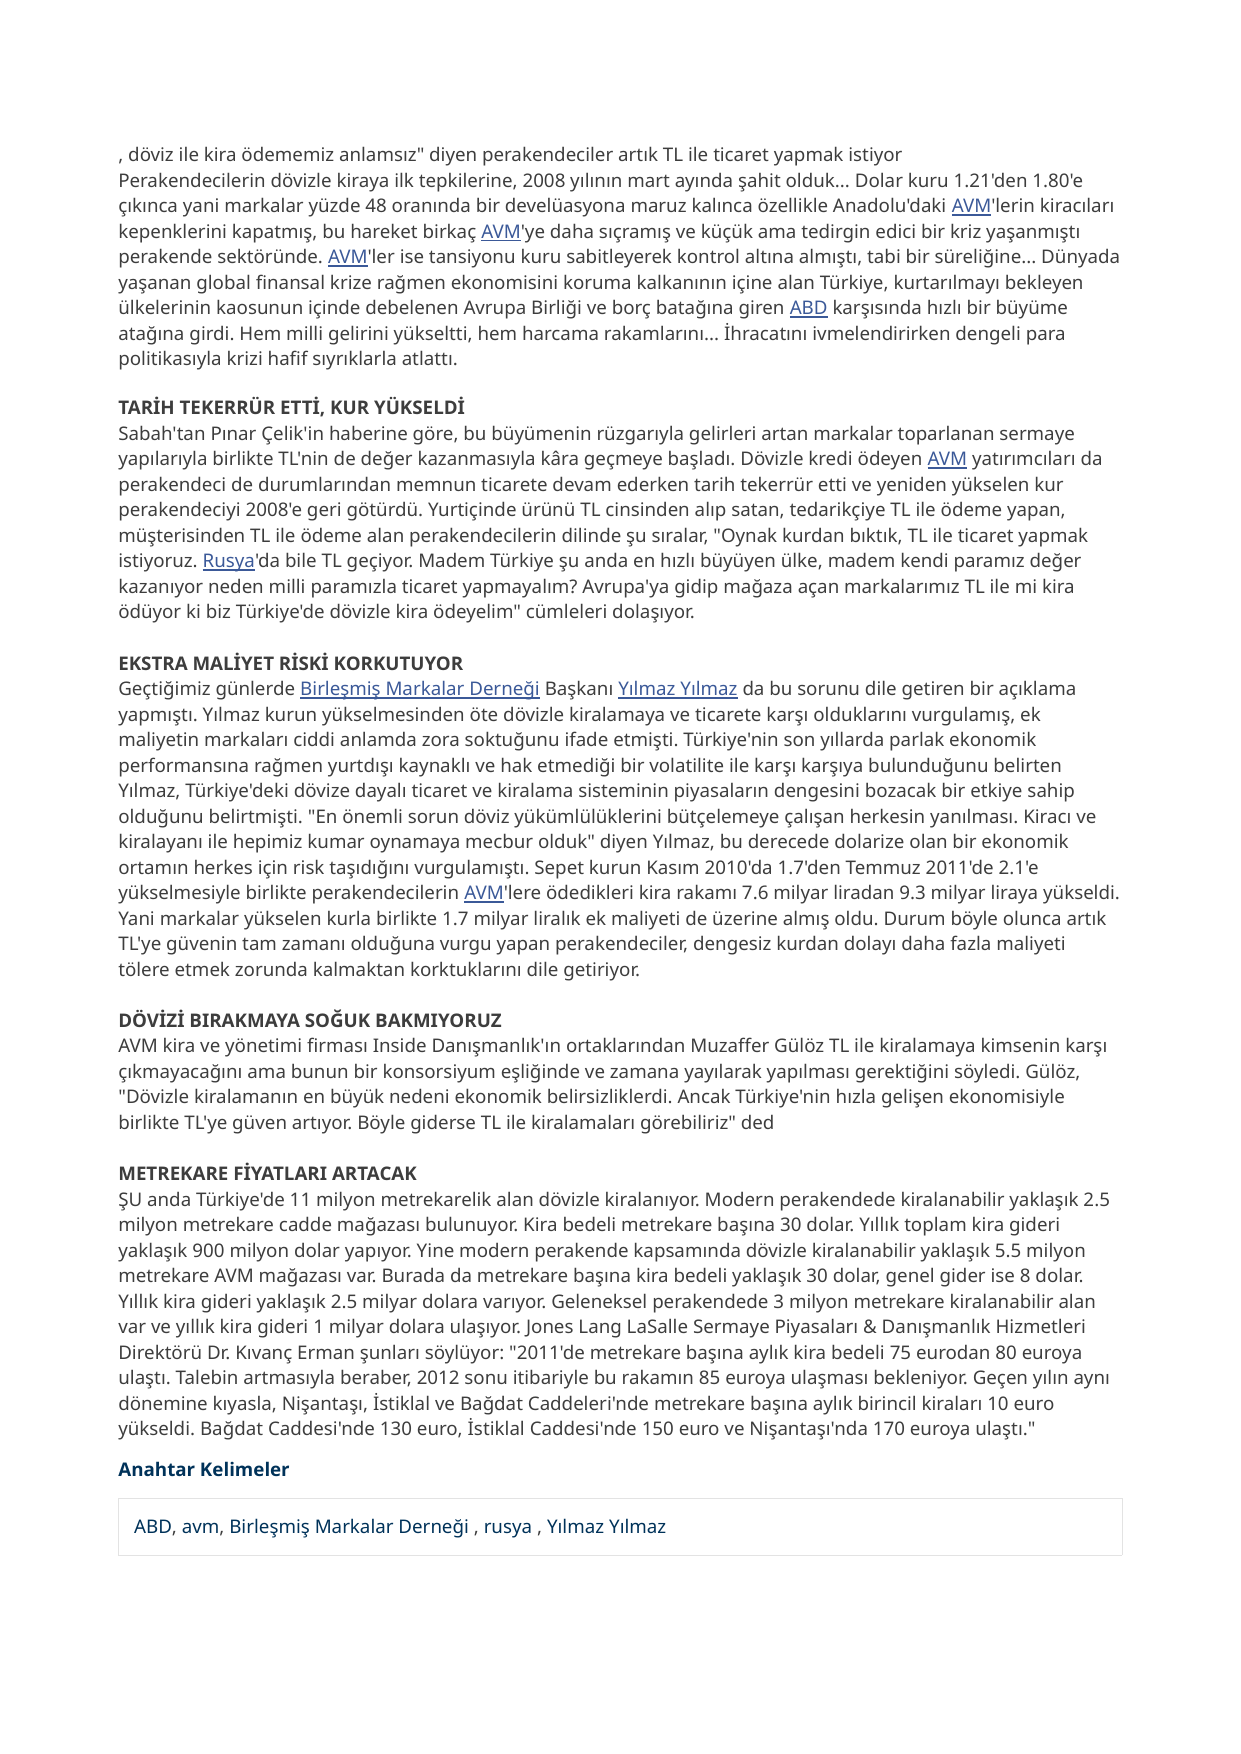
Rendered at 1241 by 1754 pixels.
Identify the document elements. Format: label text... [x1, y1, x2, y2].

table_header , döviz ile kira ödememiz anlamsız" diyen perakendeciler artık TL ile ticaret yapmak istiyor Perakendecilerin dövizle kiraya ilk tepkilerine, 2008 yılının mart ayında şahit olduk... Dolar kuru 1.21'den 1.80'e çıkınca yani markalar yüzde 48 oranında bir develüasyona maruz kalınca özellikle Anadolu'daki AVM'lerin kiracıları kepenklerini kapatmış, bu hareket birkaç AVM'ye daha sıçramış ve küçük ama tedirgin edici bir kriz yaşanmıştı perakende sektöründe. AVM'ler ise tansiyonu kuru sabitleyerek kontrol altına almıştı, tabi bir süreliğine... Dünyada yaşanan global finansal krize rağmen ekonomisini koruma kalkanının içine alan Türkiye, kurtarılmayı bekleyen ülkelerinin kaosunun içinde debelenen Avrupa Birliği ve borç batağına giren ABD karşısında hızlı bir büyüme atağına girdi. Hem milli gelirini yükseltti, hem harcama rakamlarını... İhracatını ivmelendirirken dengeli para politikasıyla krizi hafif sıyrıklarla atlattı. TARİH TEKERRÜR ETTİ, KUR YÜKSELDİ Sabah'tan Pınar Çelik'in haberine göre, bu büyümenin rüzgarıyla gelirleri artan markalar toparlanan sermaye yapılarıyla birlikte TL'nin de değer kazanmasıyla kâra geçmeye başladı. Dövizle kredi ödeyen AVM yatırımcıları da perakendeci de durumlarından memnun ticarete devam ederken tarih tekerrür etti ve yeniden yükselen kur perakendeciyi 2008'e geri götürdü. Yurtiçinde ürünü TL cinsinden alıp satan, tedarikçiye TL ile ödeme yapan, müşterisinden TL ile ödeme alan perakendecilerin dilinde şu sıralar, "Oynak kurdan bıktık, TL ile ticaret yapmak istiyoruz. Rusya'da bile TL geçiyor. Madem Türkiye şu anda en hızlı büyüyen ülke, madem kendi paramız değer kazanıyor neden milli paramızla ticaret yapmayalım? Avrupa'ya gidip mağaza açan markalarımız TL ile mi kira ödüyor ki biz Türkiye'de dövizle kira ödeyelim" cümleleri dolaşıyor. EKSTRA MALİYET RİSKİ KORKUTUYOR Geçtiğimiz günlerde Birleşmiş Markalar Derneği Başkanı Yılmaz Yılmaz da bu sorunu dile getiren bir açıklama yapmıştı. Yılmaz kurun yükselmesinden öte dövizle kiralamaya ve ticarete karşı olduklarını vurgulamış, ek maliyetin markaları ciddi anlamda zora soktuğunu ifade etmişti. Türkiye'nin son yıllarda parlak ekonomik performansına rağmen yurtdışı kaynaklı ve hak etmediği bir volatilite ile karşı karşıya bulunduğunu belirten Yılmaz, Türkiye'deki dövize dayalı ticaret ve kiralama sisteminin piyasaların dengesini bozacak bir etkiye sahip olduğunu belirtmişti. "En önemli sorun döviz yükümlülüklerini bütçelemeye çalışan herkesin yanılması. Kiracı ve kiralayanı ile hepimiz kumar oynamaya mecbur olduk" diyen Yılmaz, bu derecede dolarize olan bir ekonomik ortamın herkes için risk taşıdığını vurgulamıştı. Sepet kurun Kasım 2010'da 1.7'den Temmuz 2011'de 2.1'e yükselmesiyle birlikte perakendecilerin AVM'lere ödedikleri kira rakamı 7.6 milyar liradan 9.3 milyar liraya yükseldi. Yani markalar yükselen kurla birlikte 1.7 milyar liralık ek maliyeti de üzerine almış oldu. Durum böyle olunca artık TL'ye güvenin tam zamanı olduğuna vurgu yapan perakendeciler, dengesiz kurdan dolayı daha fazla maliyeti tölere etmek zorunda kalmaktan korktuklarını dile getiriyor. DÖVİZİ BIRAKMAYA SOĞUK BAKMIYORUZ AVM kira ve yönetimi firması Inside Danışmanlık'ın ortaklarından Muzaffer Gülöz TL ile kiralamaya kimsenin karşı çıkmayacağını ama bunun bir konsorsiyum eşliğinde ve zamana yayılarak yapılması gerektiğini söyledi. Gülöz, "Dövizle kiralamanın en büyük nedeni ekonomik belirsizliklerdi. Ancak Türkiye'nin hızla gelişen ekonomisiyle birlikte TL'ye güven artıyor. Böyle giderse TL ile kiralamaları görebiliriz" ded METREKARE FİYATLARI ARTACAK ŞU anda Türkiye'de 11 milyon metrekarelik alan dövizle kiralanıyor. Modern perakendede kiralanabilir yaklaşık 2.5 milyon metrekare cadde mağazası bulunuyor. Kira bedeli metrekare başına 30 dolar. Yıllık toplam kira gideri yaklaşık 900 milyon dolar yapıyor. Yine modern perakende kapsamında dövizle kiralanabilir yaklaşık 5.5 milyon metrekare AVM mağazası var. Burada da metrekare başına kira bedeli yaklaşık 30 dolar, genel gider ise 8 dolar. Yıllık kira gideri yaklaşık 2.5 milyar dolara varıyor. Geleneksel perakendede 3 milyon metrekare kiralanabilir alan var ve yıllık kira gideri 1 milyar dolara ulaşıyor. Jones Lang LaSalle Sermaye Piyasaları & Danışmanlık Hizmetleri Direktörü Dr. Kıvanç Erman şunları söylüyor: "2011'de metrekare başına aylık kira bedeli 75 eurodan 80 euroya ulaştı. Talebin artmasıyla beraber, 2012 sonu itibariyle bu rakamın 85 euroya ulaşması bekleniyor. Geçen yılın aynı dönemine kıyasla, Nişantaşı, İstiklal ve Bağdat Caddeleri'nde metrekare başına aylık birincil kiraları 10 euro yükseldi. Bağdat Caddesi'nde 130 euro, İstiklal Caddesi'nde 150 euro ve Nişantaşı'nda 170 euroya ulaştı." Anahtar Kelimeler [118, 118, 1122, 1498]
table_header ABD, avm, Birleşmiş Markalar Derneği , rusya , Yılmaz Yılmaz [119, 1499, 1122, 1555]
